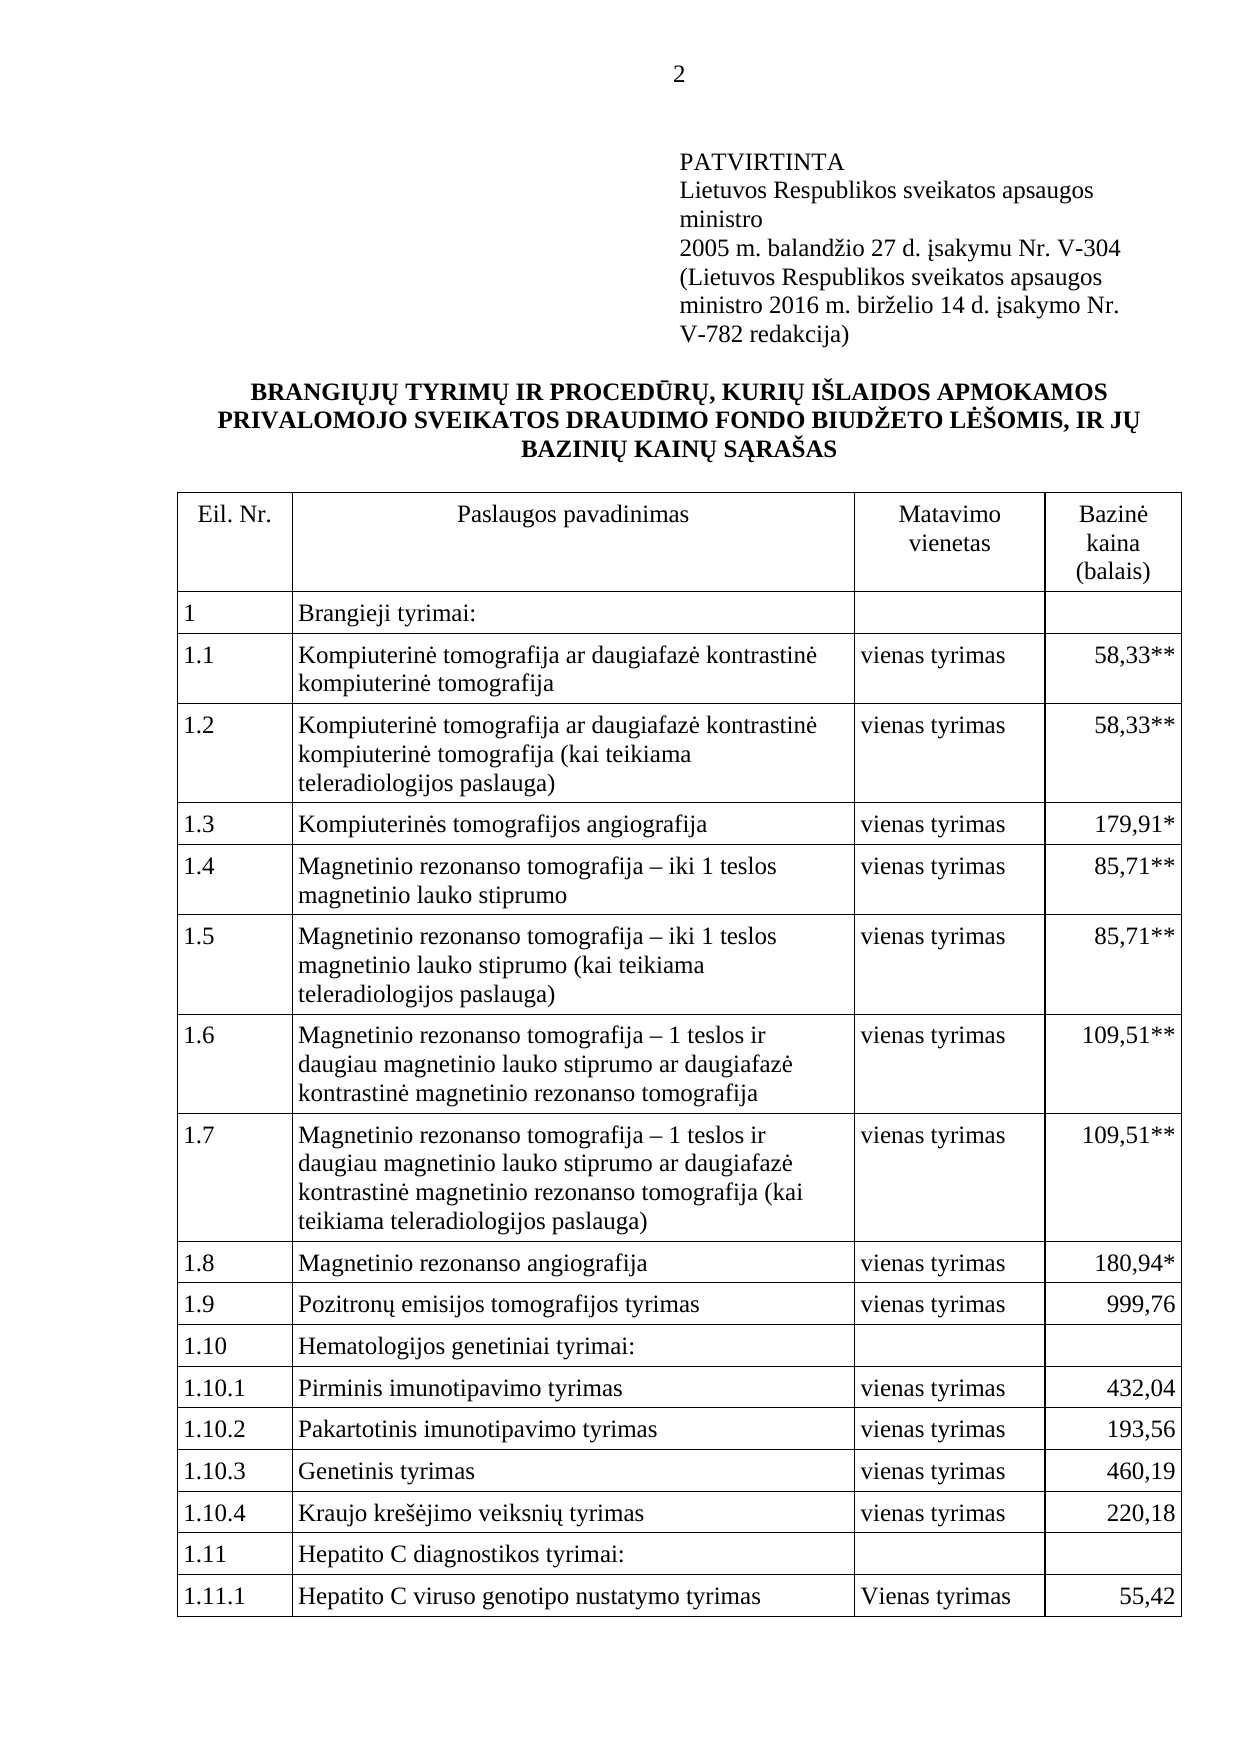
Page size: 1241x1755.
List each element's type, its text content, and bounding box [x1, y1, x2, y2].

table_cell 193,56 [1046, 1408, 1181, 1449]
table_cell 1.4 [178, 845, 292, 914]
table_cell 1.10.4 [178, 1492, 292, 1532]
table_cell vienas tyrimas [855, 845, 1044, 914]
table_cell Magnetinio rezonanso angiografija [293, 1242, 854, 1282]
table_cell vienas tyrimas [855, 1015, 1044, 1113]
text BRANGIŲJŲ TYRIMŲ IR PROCEDŪRŲ, KURIŲ IŠLAIDOS APMOKAMOS PRIVALOMOJO SVEIKATOS DRAUDIMO FONDO BIUDŽETO LĖŠOMIS, IR JŲ BAZINIŲ KAINŲ SĄRAŠAS [177, 377, 1181, 463]
table_cell vienas tyrimas [855, 634, 1044, 703]
table_cell Kompiuterinė tomografija ar daugiafazė kontrastinė kompiuterinė tomografija (kai teikiama teleradiologijos paslauga) [293, 704, 854, 802]
table_cell 1 [178, 592, 292, 633]
table_cell 180,94* [1046, 1242, 1181, 1282]
table_cell 1.10.1 [178, 1367, 292, 1407]
table_cell vienas tyrimas [855, 704, 1044, 802]
table_cell vienas tyrimas [855, 1283, 1044, 1324]
table_cell [1046, 1533, 1181, 1574]
table_cell 1.11.1 [178, 1575, 292, 1616]
table_cell 432,04 [1046, 1367, 1181, 1407]
table_cell Magnetinio rezonanso tomografija – iki 1 teslos magnetinio lauko stiprumo (kai teikiama teleradiologijos paslauga) [293, 915, 854, 1013]
table_cell [855, 1533, 1044, 1574]
table_cell Pozitronų emisijos tomografijos tyrimas [293, 1283, 854, 1324]
table_cell 109,51** [1046, 1114, 1181, 1241]
table_cell 55,42 [1046, 1575, 1181, 1616]
table_cell 1.10.2 [178, 1408, 292, 1449]
table_cell 85,71** [1046, 845, 1181, 914]
table_cell vienas tyrimas [855, 1492, 1044, 1532]
table_cell 220,18 [1046, 1492, 1181, 1532]
table_cell Kompiuterinės tomografijos angiografija [293, 803, 854, 844]
table_header Matavimo vienetas [855, 493, 1044, 591]
table_cell 1.2 [178, 704, 292, 802]
text Lietuvos Respublikos sveikatos apsaugos ministro [679, 176, 1181, 233]
table_cell 999,76 [1046, 1283, 1181, 1324]
table_header Eil. Nr. [178, 493, 292, 591]
table_cell vienas tyrimas [855, 915, 1044, 1013]
table_cell [855, 1325, 1044, 1366]
table_cell 1.3 [178, 803, 292, 844]
table_cell 85,71** [1046, 915, 1181, 1013]
table_cell [855, 592, 1044, 633]
table_cell 179,91* [1046, 803, 1181, 844]
table_cell 58,33** [1046, 704, 1181, 802]
table_cell Hepatito C viruso genotipo nustatymo tyrimas [293, 1575, 854, 1616]
table_cell 109,51** [1046, 1015, 1181, 1113]
table_cell [1046, 592, 1181, 633]
table_cell Kompiuterinė tomografija ar daugiafazė kontrastinė kompiuterinė tomografija [293, 634, 854, 703]
table_cell vienas tyrimas [855, 1242, 1044, 1282]
table_header Paslaugos pavadinimas [293, 493, 854, 591]
table_cell 1.1 [178, 634, 292, 703]
table_cell [1046, 1325, 1181, 1366]
table_cell Brangieji tyrimai: [293, 592, 854, 633]
table_cell Pakartotinis imunotipavimo tyrimas [293, 1408, 854, 1449]
table_cell 1.10 [178, 1325, 292, 1366]
table_cell Hematologijos genetiniai tyrimai: [293, 1325, 854, 1366]
table_cell 1.7 [178, 1114, 292, 1241]
table_cell 1.10.3 [178, 1450, 292, 1491]
table_cell vienas tyrimas [855, 803, 1044, 844]
table_cell vienas tyrimas [855, 1450, 1044, 1491]
table_cell vienas tyrimas [855, 1114, 1044, 1241]
table_header Bazinė kaina (balais) [1046, 493, 1181, 591]
table_cell 58,33** [1046, 634, 1181, 703]
table_cell 1.5 [178, 915, 292, 1013]
table_cell Vienas tyrimas [855, 1575, 1044, 1616]
table_cell Magnetinio rezonanso tomografija – 1 teslos ir daugiau magnetinio lauko stiprumo ar daugiafazė kontrastinė magnetinio rezonanso tomografija (kai teikiama teleradiologijos paslauga) [293, 1114, 854, 1241]
table_cell vienas tyrimas [855, 1408, 1044, 1449]
table_cell 460,19 [1046, 1450, 1181, 1491]
table_cell vienas tyrimas [855, 1367, 1044, 1407]
table_cell 1.11 [178, 1533, 292, 1574]
table_cell 1.9 [178, 1283, 292, 1324]
table_cell Genetinis tyrimas [293, 1450, 854, 1491]
text PATVIRTINTA [679, 147, 1181, 176]
table_cell 1.8 [178, 1242, 292, 1282]
table_cell Hepatito C diagnostikos tyrimai: [293, 1533, 854, 1574]
table_cell Pirminis imunotipavimo tyrimas [293, 1367, 854, 1407]
table_cell Kraujo krešėjimo veiksnių tyrimas [293, 1492, 854, 1532]
table_cell 1.6 [178, 1015, 292, 1113]
text 2005 m. balandžio 27 d. įsakymu Nr. V-304 (Lietuvos Respublikos sveikatos apsaugos ministro 2016 m. birželio 14 d. įsakymo Nr. V-782 redakcija) [679, 233, 1181, 348]
table_cell Magnetinio rezonanso tomografija – 1 teslos ir daugiau magnetinio lauko stiprumo ar daugiafazė kontrastinė magnetinio rezonanso tomografija [293, 1015, 854, 1113]
table_cell Magnetinio rezonanso tomografija – iki 1 teslos magnetinio lauko stiprumo [293, 845, 854, 914]
